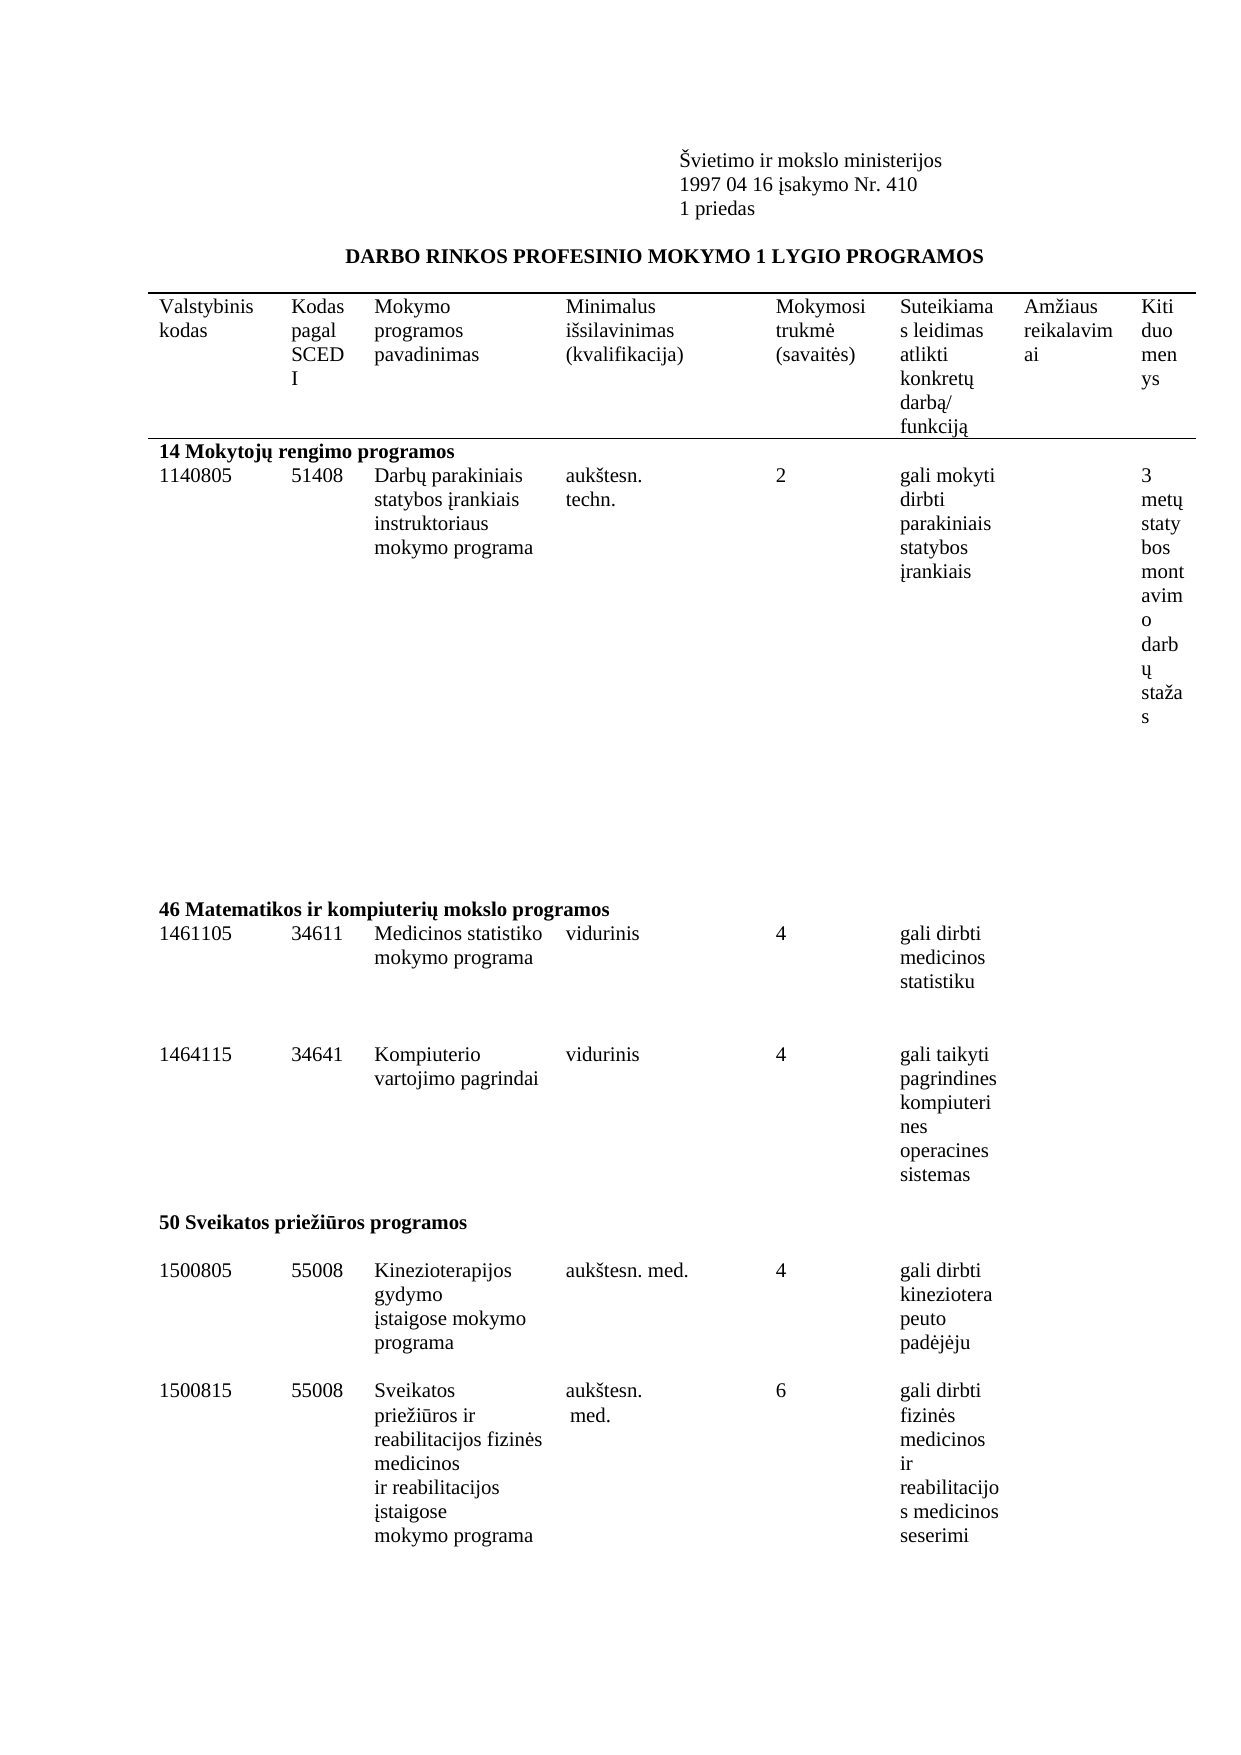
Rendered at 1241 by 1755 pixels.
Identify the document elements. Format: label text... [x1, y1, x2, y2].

table_cell [764, 849, 888, 873]
table_cell [148, 728, 280, 752]
table_cell [280, 1354, 363, 1378]
table_cell [1013, 994, 1130, 1017]
table_cell 1461105 [148, 921, 280, 993]
table_cell [554, 1354, 764, 1378]
table_cell [764, 994, 888, 1017]
table_cell gali taikyti pagrindines kompiuterines operacines sistemas [889, 1042, 1013, 1186]
table_cell [554, 752, 764, 897]
table_cell [148, 1571, 280, 1595]
table_cell [1013, 1018, 1130, 1042]
table_cell [1013, 1042, 1130, 1186]
table_cell 55008 [280, 1379, 363, 1402]
table_header Suteikiamas leidimas atlikti konkretų darbą/funkciją [889, 294, 1013, 438]
table_header Kiti duomenys [1130, 294, 1196, 438]
table_cell aukštesn. techn. [554, 463, 764, 728]
table_cell 1464115 [148, 1042, 280, 1186]
table_cell Medicinos statistiko mokymo programa [363, 921, 554, 993]
table_cell Darbų parakiniais statybos įrankiais instruktoriaus mokymo programa [363, 463, 554, 728]
table_cell [764, 631, 888, 728]
table_cell [1013, 1186, 1130, 1210]
table_cell [280, 1547, 363, 1571]
table_cell [1013, 1571, 1130, 1595]
table_cell [889, 631, 1013, 728]
table_cell [363, 752, 554, 897]
table_cell [1013, 1282, 1130, 1354]
table_header Valstybinis kodas [148, 294, 280, 438]
table_cell [1130, 728, 1196, 752]
table_cell [280, 994, 363, 1017]
table_cell [764, 1282, 888, 1354]
table_cell [889, 994, 1013, 1017]
table_cell [148, 1186, 280, 1210]
table_cell [280, 1234, 363, 1258]
table_cell [1130, 1403, 1196, 1427]
table_cell [554, 1571, 764, 1595]
table_cell [1013, 1354, 1130, 1378]
table_cell [280, 1427, 363, 1547]
table_cell [764, 728, 888, 752]
table_cell [889, 873, 1013, 897]
table_cell [889, 1210, 1013, 1234]
text Švietimo ir mokslo ministerijos [679, 148, 1181, 172]
table_cell [764, 1403, 888, 1427]
table_cell aukštesn. med. [554, 1258, 764, 1282]
table_cell [1013, 897, 1130, 921]
table_cell [889, 1186, 1013, 1210]
table_cell [1013, 1258, 1130, 1282]
table_cell [889, 439, 1013, 463]
table_cell [554, 1427, 764, 1547]
table_cell [1130, 1042, 1196, 1186]
table_cell gali dirbti kinezioterapeuto padėjėju [889, 1258, 1013, 1354]
table_cell [280, 631, 363, 728]
table_cell 6 [764, 1379, 888, 1402]
table_cell [889, 1547, 1013, 1571]
table_cell [554, 728, 764, 752]
table_cell 4 [764, 1042, 888, 1186]
table_cell 1140805 [148, 463, 280, 487]
table_cell [1013, 1379, 1130, 1402]
table_cell 4 [764, 921, 888, 993]
table_cell [1013, 873, 1130, 897]
table_cell [889, 1018, 1013, 1042]
table_cell 51408 [280, 463, 363, 487]
text 1 priedas [148, 196, 1181, 220]
table_cell [148, 631, 280, 728]
table_cell [554, 994, 764, 1017]
table_cell [280, 728, 363, 752]
table_cell Sveikatos priežiūros ir reabilitacijos fizinės medicinos ir reabilitacijos įstaigose mokymo programa [363, 1379, 554, 1595]
table_cell [363, 728, 554, 752]
table_cell vidurinis [554, 1042, 764, 1186]
table_cell [1013, 1547, 1130, 1571]
table_cell 46 Matematikos ir kompiuterių mokslo programos [148, 897, 764, 921]
table_cell aukštesn. med. [554, 1379, 764, 1427]
table_cell [554, 1186, 764, 1210]
table_cell [889, 1354, 1013, 1378]
table_cell [889, 849, 1013, 873]
table_cell 2 [764, 463, 888, 487]
table_cell gali mokyti dirbti parakiniais statybos įrankiais [889, 463, 1013, 631]
table_cell [280, 1571, 363, 1595]
table_cell [1013, 439, 1130, 463]
table_cell [1130, 1354, 1196, 1378]
table_cell gali dirbti medicinos statistiku [889, 921, 1013, 993]
table_cell [1013, 728, 1130, 752]
table_cell vidurinis [554, 921, 764, 993]
table_cell [148, 994, 280, 1017]
table_cell [764, 1186, 888, 1210]
table_cell [148, 873, 280, 897]
table_cell [1013, 1427, 1130, 1547]
table_cell [764, 1018, 888, 1042]
table_cell [1130, 921, 1196, 993]
table_cell [1130, 1234, 1196, 1258]
table_cell [1130, 752, 1196, 873]
table_cell [889, 728, 1013, 752]
table_header Mokymo programos pavadinimas [363, 294, 554, 438]
table_cell [363, 1354, 554, 1378]
table_cell 1500815 [148, 1379, 280, 1402]
table_cell [1013, 463, 1130, 487]
table_cell [280, 873, 363, 897]
table_cell [889, 752, 1013, 849]
table_cell [1130, 897, 1196, 921]
table_cell [554, 1547, 764, 1571]
table_cell 3 metų statybos montavimo [1130, 463, 1196, 631]
table_cell [280, 752, 363, 849]
table_cell [1130, 1547, 1196, 1571]
table_cell [1130, 1210, 1196, 1234]
table_cell [764, 1354, 888, 1378]
table_cell [764, 752, 888, 849]
table_cell [148, 752, 280, 849]
table_cell [1013, 1234, 1130, 1258]
table_cell [764, 1571, 888, 1595]
table_cell [1130, 1571, 1196, 1595]
table_cell 50 Sveikatos priežiūros programos [148, 1210, 888, 1234]
table_cell 34611 [280, 921, 363, 993]
table_cell [148, 1354, 280, 1378]
table_cell [764, 1547, 888, 1571]
table_cell [1013, 921, 1130, 993]
table_cell [280, 1186, 363, 1210]
table_cell [363, 1186, 554, 1210]
table_cell [148, 1403, 280, 1427]
table_cell [889, 1571, 1013, 1595]
table_cell darbų stažas [1130, 631, 1196, 728]
table_cell [148, 1547, 280, 1571]
table_cell [1130, 1379, 1196, 1402]
text Darbo rinkos profesinio mokymo 1 lygio programos [148, 244, 1181, 268]
table_cell Kompiuterio vartojimo pagrindai [363, 1042, 554, 1186]
table_cell [148, 487, 280, 631]
table_cell [363, 994, 554, 1017]
table_cell [280, 487, 363, 631]
table_cell 55008 [280, 1258, 363, 1282]
table_cell [764, 1427, 888, 1547]
table_cell [1130, 1018, 1196, 1042]
table_cell [148, 1018, 280, 1042]
text 1997 04 16 įsakymo Nr. 410 [148, 172, 1181, 196]
table_cell [1130, 1427, 1196, 1547]
table_cell [280, 1282, 363, 1354]
table_cell [1013, 631, 1130, 728]
table_cell [764, 487, 888, 631]
table_cell [1130, 873, 1196, 897]
table_cell [363, 1234, 554, 1258]
table_cell 14 Mokytojų rengimo programos [148, 439, 888, 463]
table_cell [764, 897, 888, 921]
table_cell [1130, 439, 1196, 463]
table_cell [1130, 1282, 1196, 1354]
table_cell [148, 1234, 280, 1258]
table_cell [1013, 1403, 1130, 1427]
table_cell gali dirbti fizinės medicinos ir reabilitacijos medicinos seserimi [889, 1379, 1013, 1547]
table_cell [148, 1282, 280, 1354]
table_cell [1130, 994, 1196, 1017]
table_cell [1013, 752, 1130, 849]
table_cell [1130, 1258, 1196, 1282]
table_cell Kinezioterapijos gydymo įstaigose mokymo programa [363, 1258, 554, 1354]
table_cell [554, 1282, 764, 1354]
table_cell [764, 873, 888, 897]
table_cell [363, 1018, 554, 1042]
table_cell 34641 [280, 1042, 363, 1186]
table_cell [889, 1234, 1013, 1258]
table_header Amžiaus reikalavimai [1013, 294, 1130, 438]
table_cell [764, 1234, 888, 1258]
table_cell [1013, 487, 1130, 631]
table_cell [280, 1018, 363, 1042]
table_cell 1500805 [148, 1258, 280, 1282]
table_cell [280, 1403, 363, 1427]
table_header Minimalus išsilavinimas (kvalifikacija) [554, 294, 764, 438]
table_cell 4 [764, 1258, 888, 1282]
table_cell [1130, 1186, 1196, 1210]
table_cell [554, 1018, 764, 1042]
table_header Kodas pagal SCED I [280, 294, 363, 438]
table_cell [1013, 1210, 1130, 1234]
table_cell [1013, 849, 1130, 873]
table_cell [148, 849, 280, 873]
table_cell [280, 849, 363, 873]
table_header Mokymosi trukmė (savaitės) [764, 294, 888, 438]
table_cell [889, 897, 1013, 921]
table_cell [148, 1427, 280, 1547]
table_cell [554, 1234, 764, 1258]
